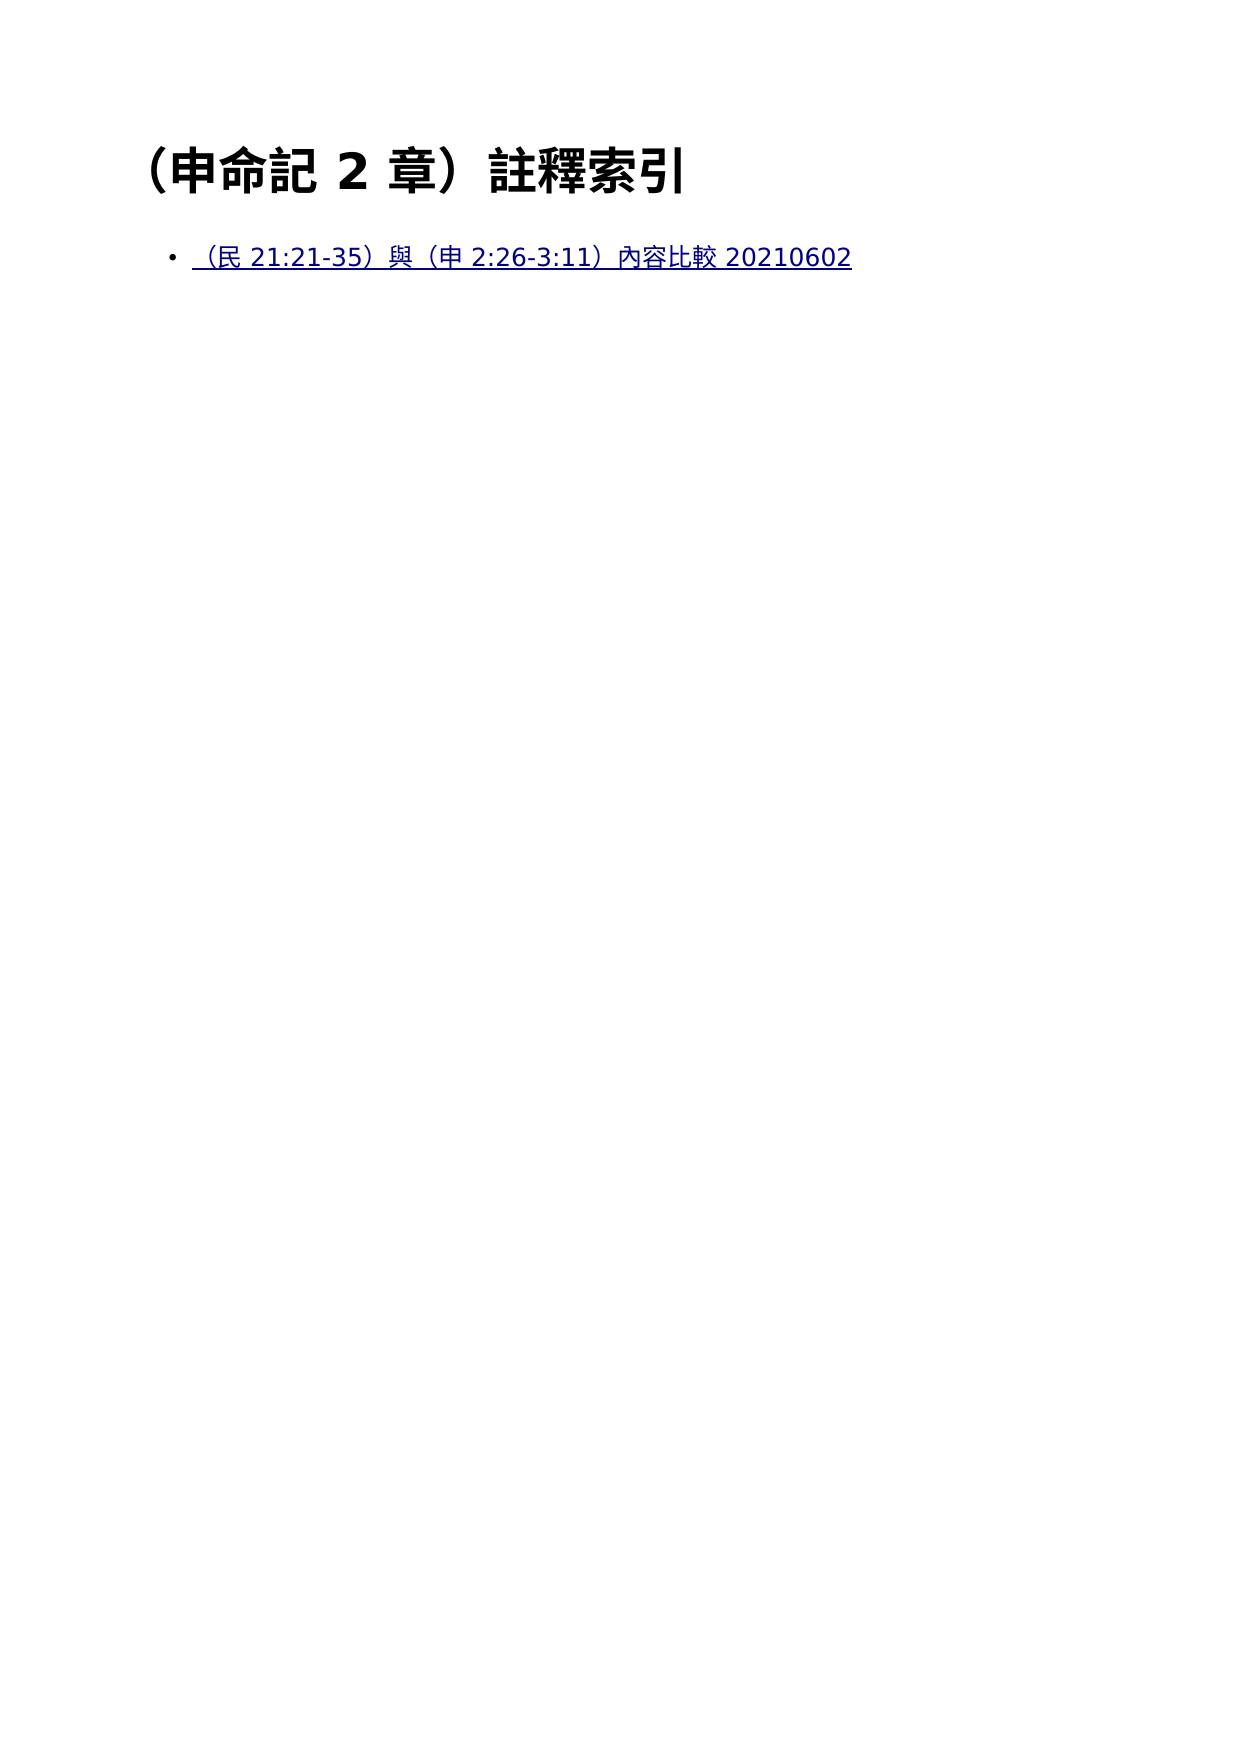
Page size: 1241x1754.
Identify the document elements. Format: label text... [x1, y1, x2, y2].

subtitle （申命記 2 章）註釋索引 [118, 143, 1122, 201]
list （民 21:21-35）與（申 2:26-3:11）內容比較 20210602 [177, 243, 1122, 272]
